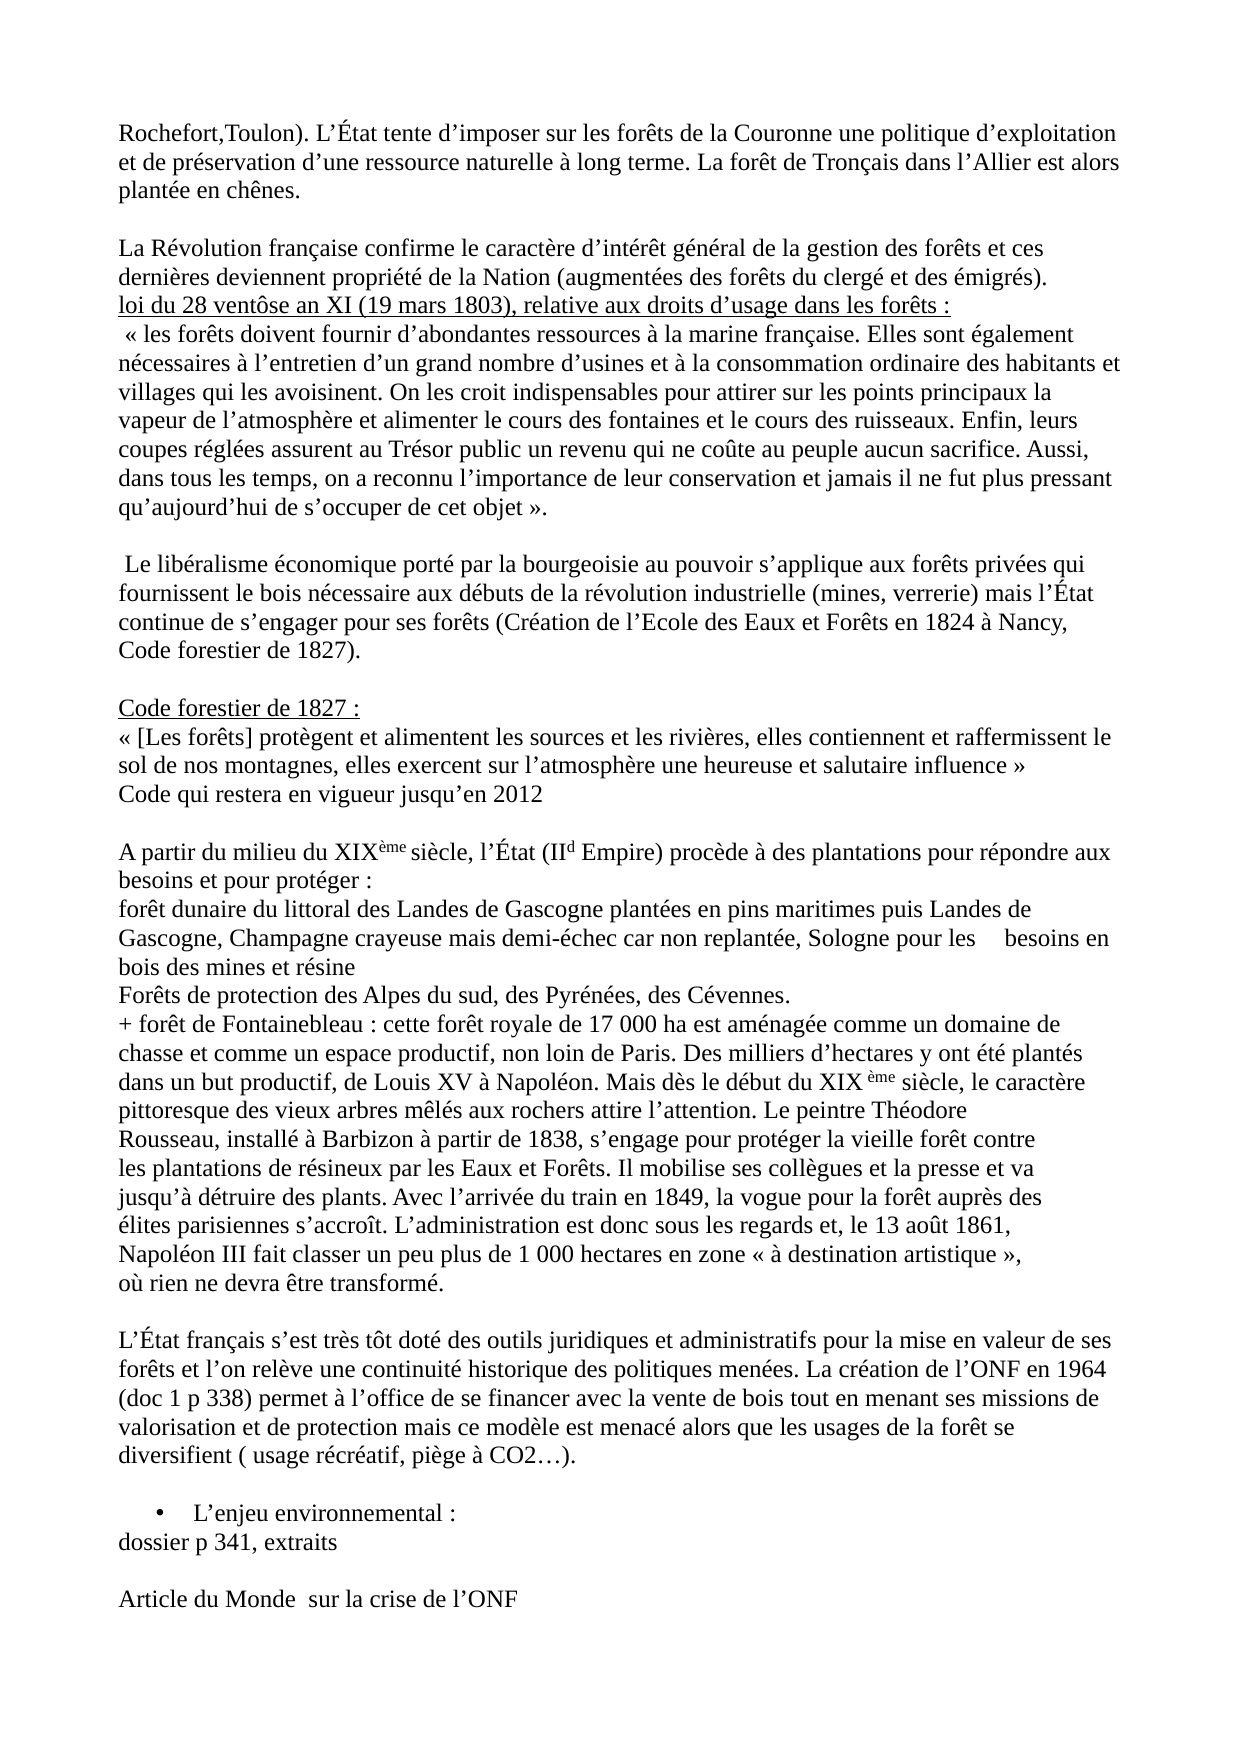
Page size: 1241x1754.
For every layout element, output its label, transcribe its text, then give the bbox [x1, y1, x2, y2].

text dossier p 341, extraits [118, 1527, 1122, 1556]
text Napoléon III fait classer un peu plus de 1 000 hectares en zone « à destination artistique », [118, 1239, 1122, 1268]
text L’État français s’est très tôt doté des outils juridiques et administratifs pour la mise en valeur de ses forêts et l’on relève une continuité historique des politiques menées. La création de l’ONF en 1964 (doc 1 p 338) permet à l’office de se financer avec la vente de bois tout en menant ses missions de valorisation et de protection mais ce modèle est menacé alors que les usages de la forêt se diversifient ( usage récréatif, piège à CO2…). [118, 1326, 1122, 1469]
text + forêt de Fontainebleau : cette forêt royale de 17 000 ha est aménagée comme un domaine de chasse et comme un espace productif, non loin de Paris. Des milliers d’hectares y ont été plantés [118, 1009, 1122, 1067]
text loi du 28 ventôse an XI (19 mars 1803), relative aux droits d’usage dans les forêts : [118, 291, 1122, 319]
text « [Les forêts] protègent et alimentent les sources et les rivières, elles contiennent et raffermissent le sol de nos montagnes, elles exercent sur l’atmosphère une heureuse et salutaire influence » [118, 722, 1122, 779]
text jusqu’à détruire des plants. Avec l’arrivée du train en 1849, la vogue pour la forêt auprès des [118, 1182, 1122, 1211]
text Le libéralisme économique porté par la bourgeoisie au pouvoir s’applique aux forêts privées qui fournissent le bois nécessaire aux débuts de la révolution industrielle (mines, verrerie) mais l’État continue de s’engager pour ses forêts (Création de l’Ecole des Eaux et Forêts en 1824 à Nancy, Code forestier de 1827). [118, 549, 1122, 664]
text A partir du milieu du XIXème siècle, l’État (IId Empire) procède à des plantations pour répondre aux besoins et pour protéger : [118, 837, 1122, 894]
text dans un but productif, de Louis XV à Napoléon. Mais dès le début du XIX ème siècle, le caractère [118, 1067, 1122, 1096]
text Article du Monde sur la crise de l’ONF [118, 1584, 1122, 1613]
text élites parisiennes s’accroît. L’administration est donc sous les regards et, le 13 août 1861, [118, 1211, 1122, 1239]
text pittoresque des vieux arbres mêlés aux rochers attire l’attention. Le peintre Théodore [118, 1096, 1122, 1124]
list L’enjeu environnemental : [156, 1498, 1122, 1527]
text Forêts de protection des Alpes du sud, des Pyrénées, des Cévennes. [118, 981, 1122, 1009]
text La Révolution française confirme le caractère d’intérêt général de la gestion des forêts et ces dernières deviennent propriété de la Nation (augmentées des forêts du clergé et des émigrés). [118, 233, 1122, 291]
text forêt dunaire du littoral des Landes de Gascogne plantées en pins maritimes puis Landes de Gascogne, Champagne crayeuse mais demi-échec car non replantée, Sologne pour les besoins en bois des mines et résine [118, 894, 1122, 981]
text Rochefort,Toulon). L’État tente d’imposer sur les forêts de la Couronne une politique d’exploitation et de préservation d’une ressource naturelle à long terme. La forêt de Tronçais dans l’Allier est alors plantée en chênes. [118, 118, 1122, 204]
text Code forestier de 1827 : [118, 693, 1122, 722]
text où rien ne devra être transformé. [118, 1268, 1122, 1297]
text « les forêts doivent fournir d’abondantes ressources à la marine française. Elles sont également nécessaires à l’entretien d’un grand nombre d’usines et à la consommation ordinaire des habitants et villages qui les avoisinent. On les croit indispensables pour attirer sur les points principaux la vapeur de l’atmosphère et alimenter le cours des fontaines et le cours des ruisseaux. Enfin, leurs coupes réglées assurent au Trésor public un revenu qui ne coûte au peuple aucun sacrifice. Aussi, dans tous les temps, on a reconnu l’importance de leur conservation et jamais il ne fut plus pressant qu’aujourd’hui de s’occuper de cet objet ». [118, 319, 1122, 521]
text Code qui restera en vigueur jusqu’en 2012 [118, 779, 1122, 808]
text Rousseau, installé à Barbizon à partir de 1838, s’engage pour protéger la vieille forêt contre [118, 1124, 1122, 1153]
text les plantations de résineux par les Eaux et Forêts. Il mobilise ses collègues et la presse et va [118, 1153, 1122, 1182]
